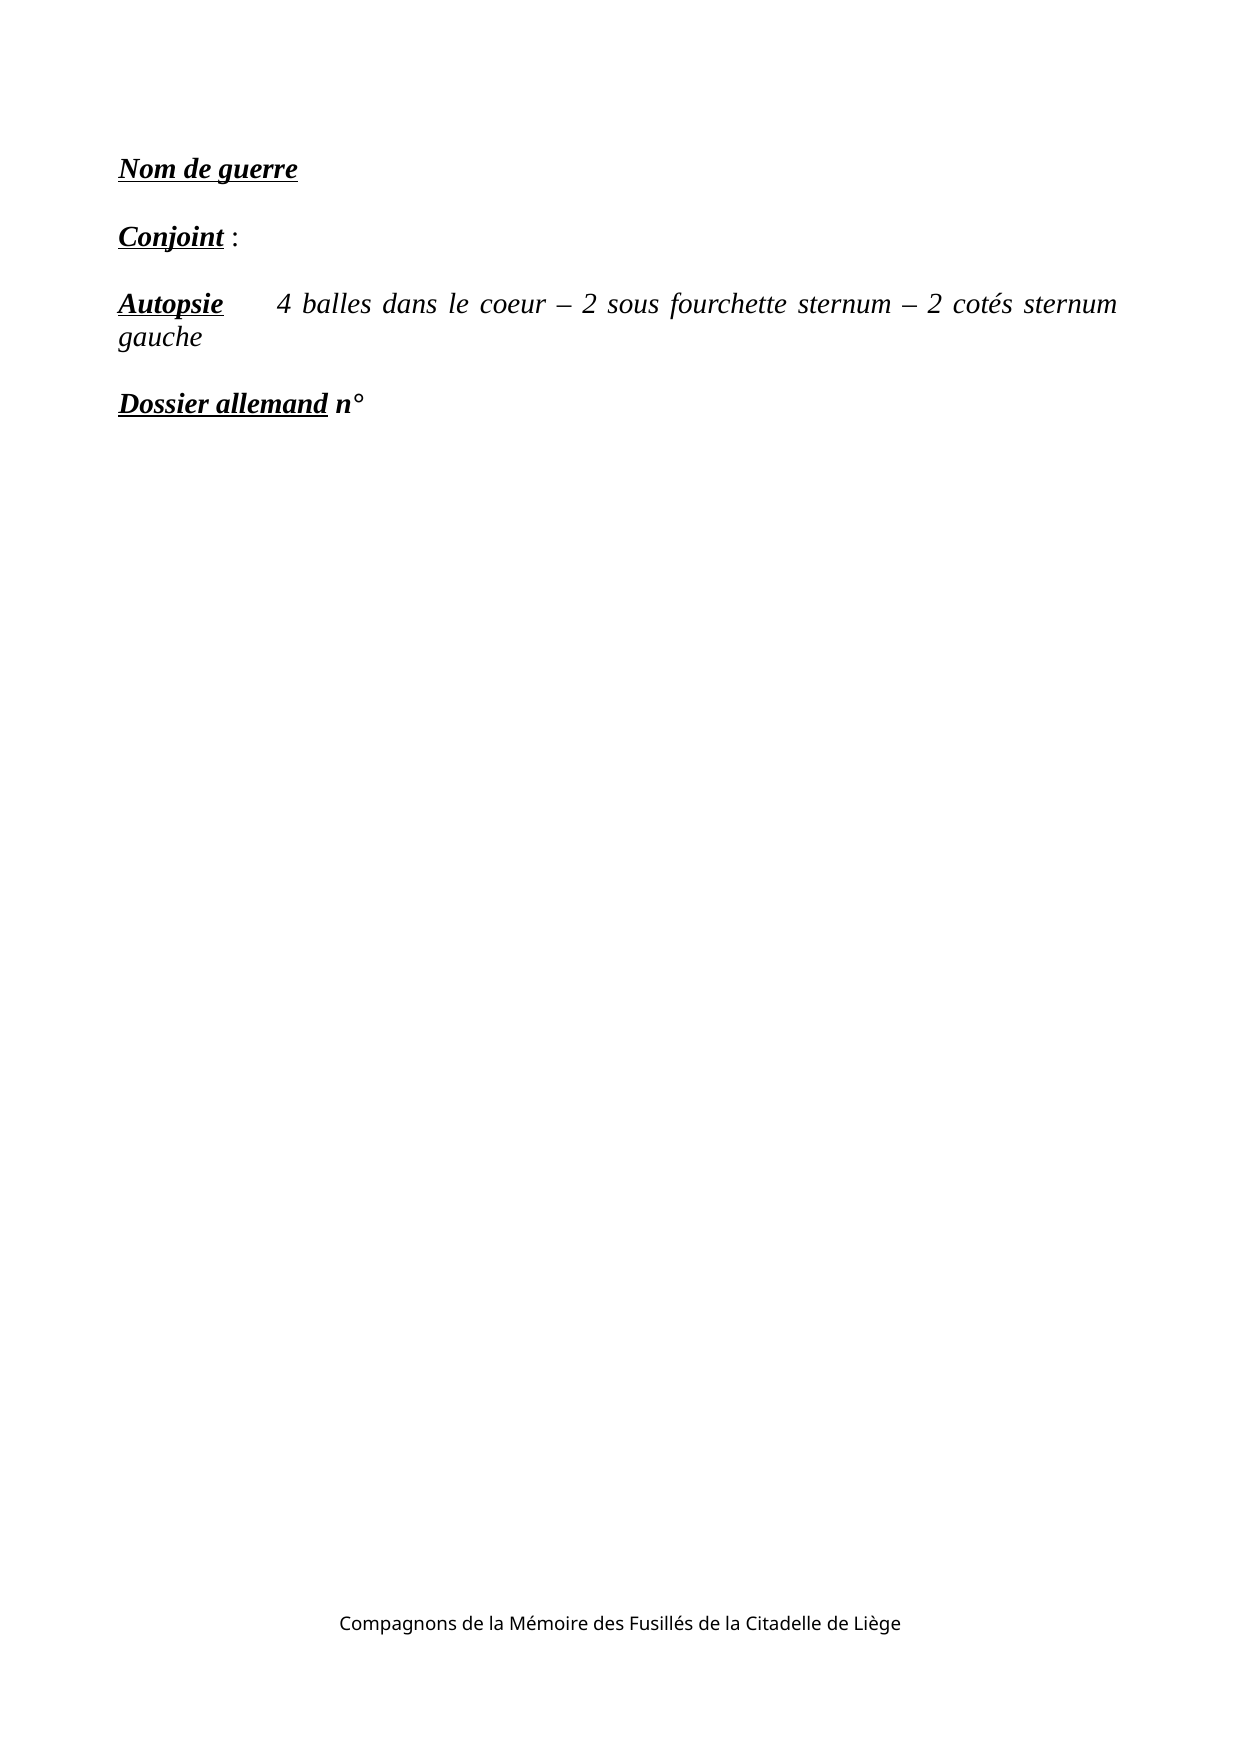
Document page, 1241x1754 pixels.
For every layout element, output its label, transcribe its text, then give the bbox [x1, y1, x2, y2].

text Nom de guerre [118, 152, 1122, 185]
text Dossier allemand n° [118, 386, 1122, 420]
text Conjoint : [118, 219, 1122, 252]
text Autopsie 4 balles dans le coeur – 2 sous fourchette sternum – 2 cotés sternum gauche [118, 286, 1122, 353]
